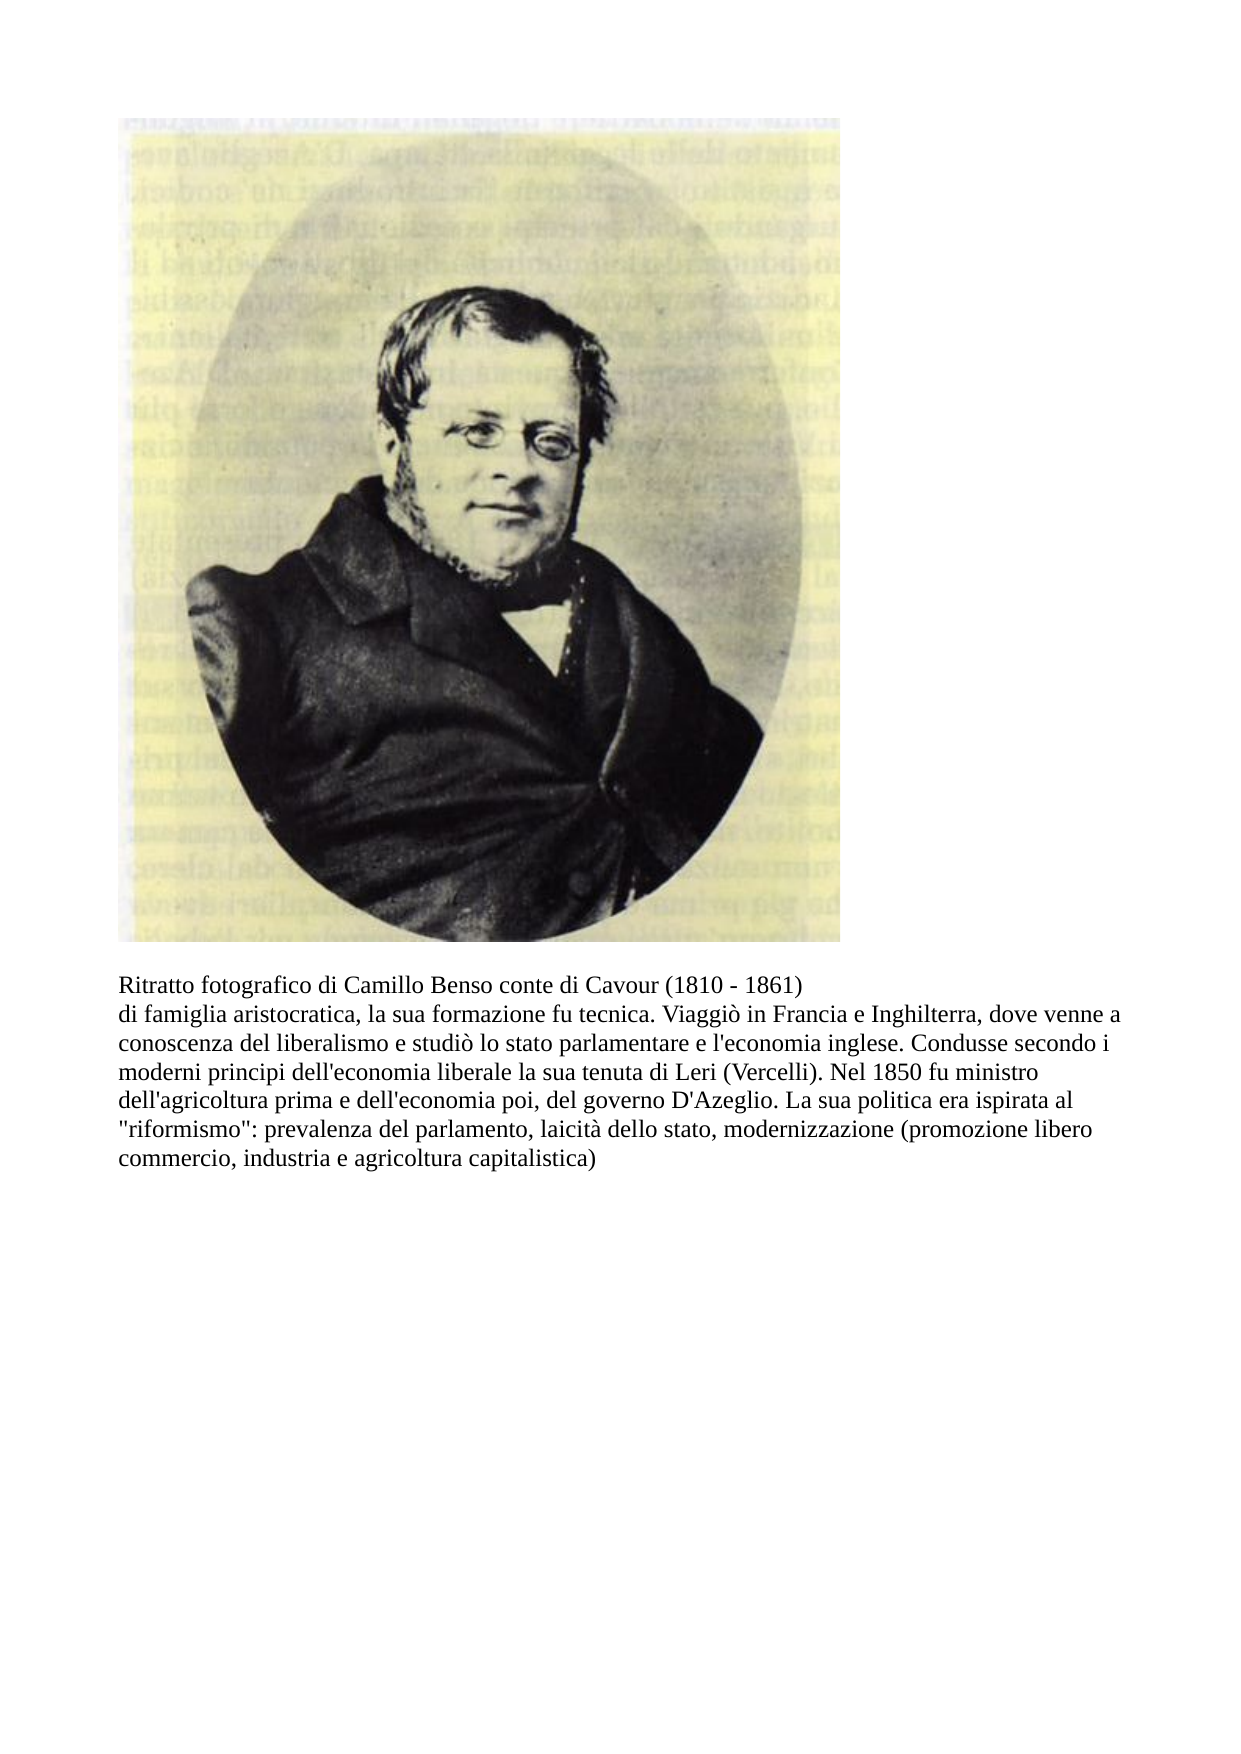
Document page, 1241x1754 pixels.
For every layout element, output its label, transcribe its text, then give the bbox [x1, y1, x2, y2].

text Ritratto fotografico di Camillo Benso conte di Cavour (1810 - 1861) di famiglia aristocratica, la sua formazione fu tecnica. Viaggiò in Francia e Inghilterra, dove venne a conoscenza del liberalismo e studiò lo stato parlamentare e l'economia inglese. Condusse secondo i moderni principi dell'economia liberale la sua tenuta di Leri (Vercelli). Nel 1850 fu ministro dell'agricoltura prima e dell'economia poi, del governo D'Azeglio. La sua politica era ispirata al "riformismo": prevalenza del parlamento, laicità dello stato, modernizzazione (promozione libero commercio, industria e agricoltura capitalistica) [118, 970, 1122, 1172]
picture [118, 118, 840, 942]
